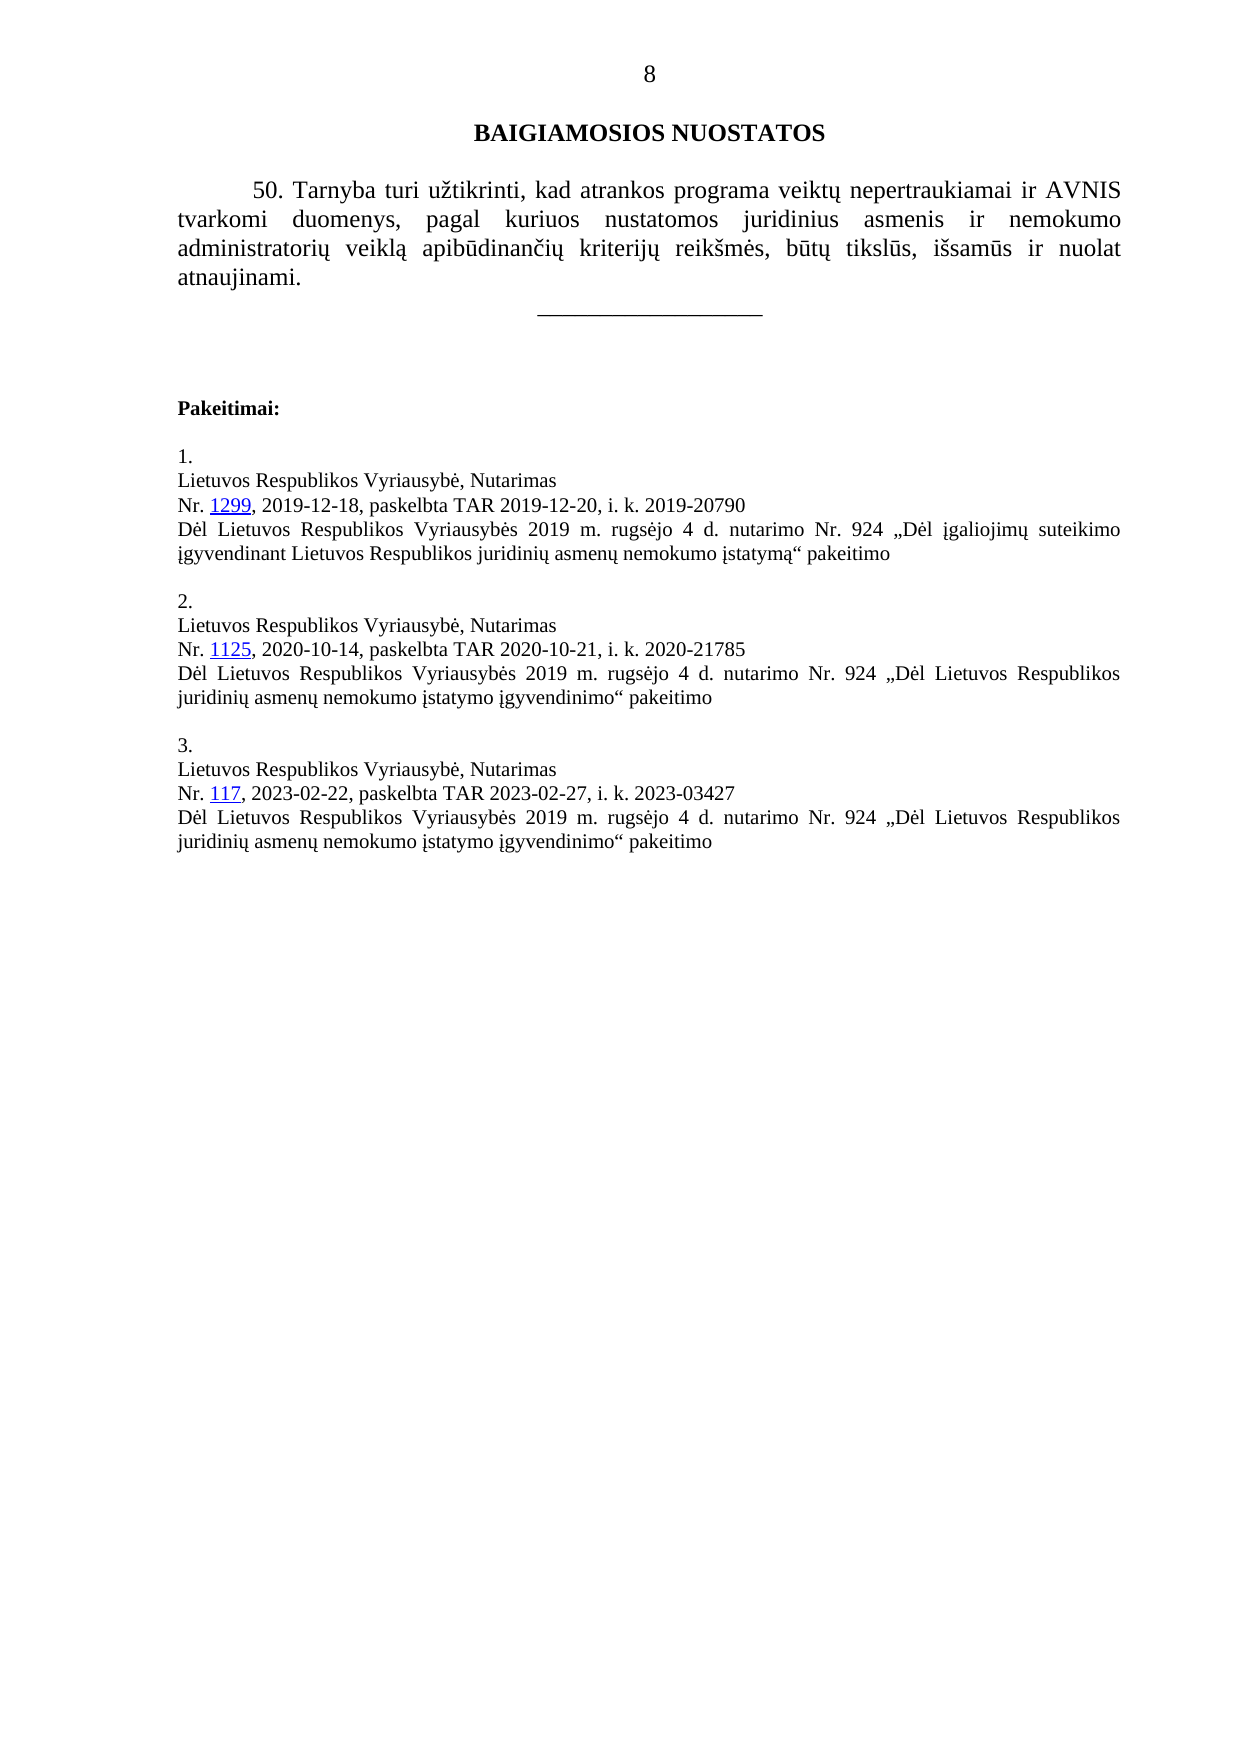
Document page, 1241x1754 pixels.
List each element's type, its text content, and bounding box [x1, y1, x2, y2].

text Pakeitimai: [177, 396, 1122, 420]
text 50. Tarnyba turi užtikrinti, kad atrankos programa veiktų nepertraukiamai ir AVNIS tvarkomi duomenys, pagal kuriuos nustatomos juridinius asmenis ir nemokumo administratorių veiklą apibūdinančių kriterijų reikšmės, būtų tikslūs, išsamūs ir nuolat atnaujinami. [177, 176, 1122, 291]
text Nr. 1125, 2020-10-14, paskelbta TAR 2020-10-21, i. k. 2020-21785 [177, 637, 1122, 661]
text __________________ [177, 291, 1122, 319]
text BAIGIAMOSIOS NUOSTATOS [177, 118, 1122, 147]
text Dėl Lietuvos Respublikos Vyriausybės 2019 m. rugsėjo 4 d. nutarimo Nr. 924 „Dėl įgaliojimų suteikimo įgyvendinant Lietuvos Respublikos juridinių asmenų nemokumo įstatymą“ pakeitimo [177, 517, 1122, 565]
text Nr. 117, 2023-02-22, paskelbta TAR 2023-02-27, i. k. 2023-03427 [177, 781, 1122, 805]
text 2. [177, 589, 1122, 613]
text Dėl Lietuvos Respublikos Vyriausybės 2019 m. rugsėjo 4 d. nutarimo Nr. 924 „Dėl Lietuvos Respublikos juridinių asmenų nemokumo įstatymo įgyvendinimo“ pakeitimo [177, 661, 1122, 709]
text Lietuvos Respublikos Vyriausybė, Nutarimas [177, 613, 1122, 637]
text 3. [177, 733, 1122, 757]
text Lietuvos Respublikos Vyriausybė, Nutarimas [177, 757, 1122, 781]
text Lietuvos Respublikos Vyriausybė, Nutarimas [177, 468, 1122, 492]
text Dėl Lietuvos Respublikos Vyriausybės 2019 m. rugsėjo 4 d. nutarimo Nr. 924 „Dėl Lietuvos Respublikos juridinių asmenų nemokumo įstatymo įgyvendinimo“ pakeitimo [177, 805, 1122, 853]
text Nr. 1299, 2019-12-18, paskelbta TAR 2019-12-20, i. k. 2019-20790 [177, 492, 1122, 517]
text 1. [177, 444, 1122, 468]
